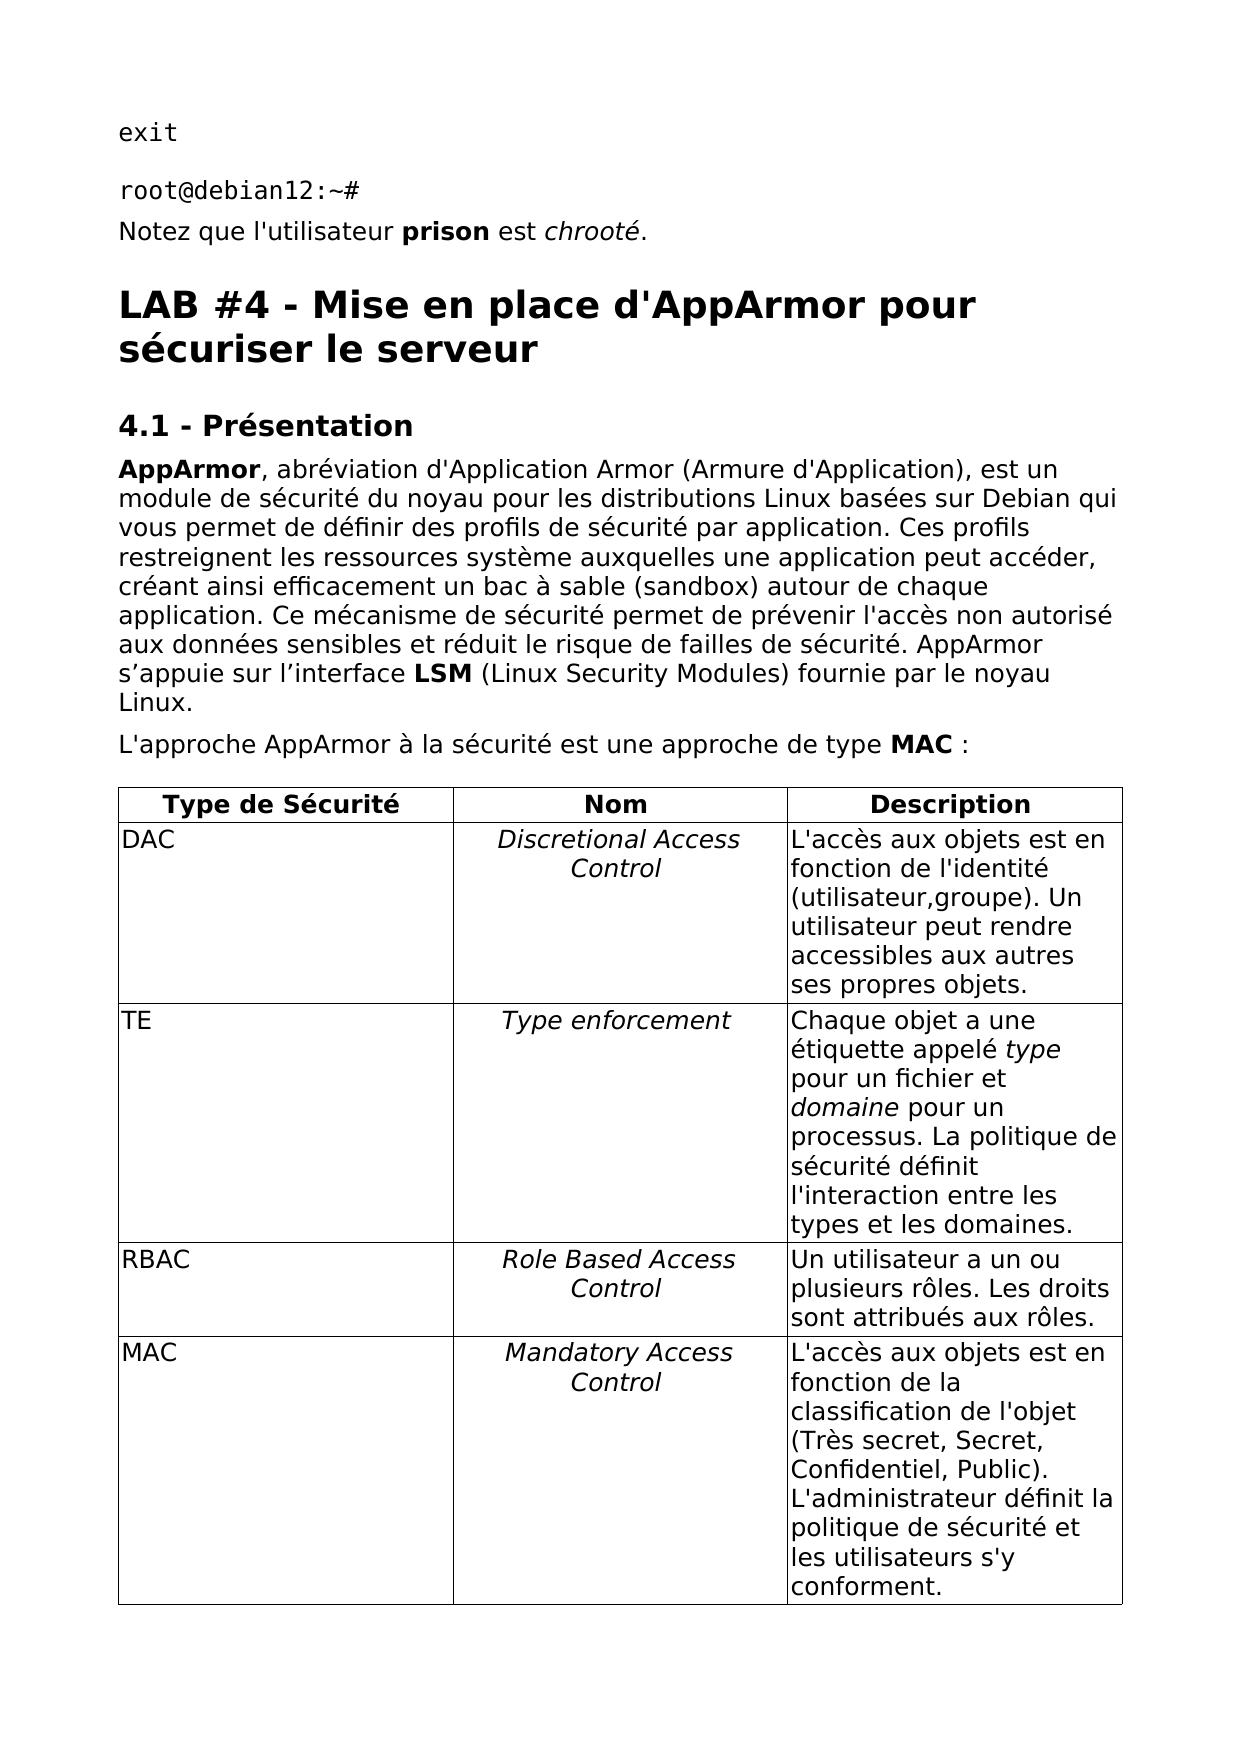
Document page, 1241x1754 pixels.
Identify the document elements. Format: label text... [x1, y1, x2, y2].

text Notez que l'utilisateur prison est chrooté. [118, 217, 1122, 247]
table_header Nom [454, 788, 787, 822]
text AppArmor, abréviation d'Application Armor (Armure d'Application), est un module de sécurité du noyau pour les distributions Linux basées sur Debian qui vous permet de définir des profils de sécurité par application. Ces profils restreignent les ressources système auxquelles une application peut accéder, créant ainsi efficacement un bac à sable (sandbox) autour de chaque application. Ce mécanisme de sécurité permet de prévenir l'accès non autorisé aux données sensibles et réduit le risque de failles de sécurité. AppArmor s’appuie sur l’interface LSM (Linux Security Modules) fournie par le noyau Linux. [118, 455, 1122, 718]
table_cell MAC [119, 1337, 453, 1604]
table_header Type de Sécurité [119, 788, 453, 822]
table_cell Type enforcement [454, 1004, 787, 1242]
table_cell Un utilisateur a un ou plusieurs rôles. Les droits sont attribués aux rôles. [788, 1243, 1122, 1336]
table_cell TE [119, 1004, 453, 1242]
subtitle LAB #4 - Mise en place d'AppArmor pour sécuriser le serveur [118, 284, 1122, 371]
table_cell Chaque objet a une étiquette appelé type pour un fichier et domaine pour un processus. La politique de sécurité définit l'interaction entre les types et les domaines. [788, 1004, 1122, 1242]
table_header Description [788, 788, 1122, 822]
table_cell L'accès aux objets est en fonction de l'identité (utilisateur,groupe). Un utilisateur peut rendre accessibles aux autres ses propres objets. [788, 823, 1122, 1003]
text L'approche AppArmor à la sécurité est une approche de type MAC : [118, 730, 1122, 759]
table_cell DAC [119, 823, 453, 1003]
subtitle 4.1 - Présentation [118, 409, 1122, 443]
table_cell Mandatory Access Control [454, 1337, 787, 1604]
table_cell Discretional Access Control [454, 823, 787, 1003]
table_cell L'accès aux objets est en fonction de la classification de l'objet (Très secret, Secret, Confidentiel, Public). L'administrateur définit la politique de sécurité et les utilisateurs s'y conforment. [788, 1337, 1122, 1604]
text exit root@debian12:~# [118, 118, 1122, 206]
table_cell RBAC [119, 1243, 453, 1336]
table_cell Role Based Access Control [454, 1243, 787, 1336]
